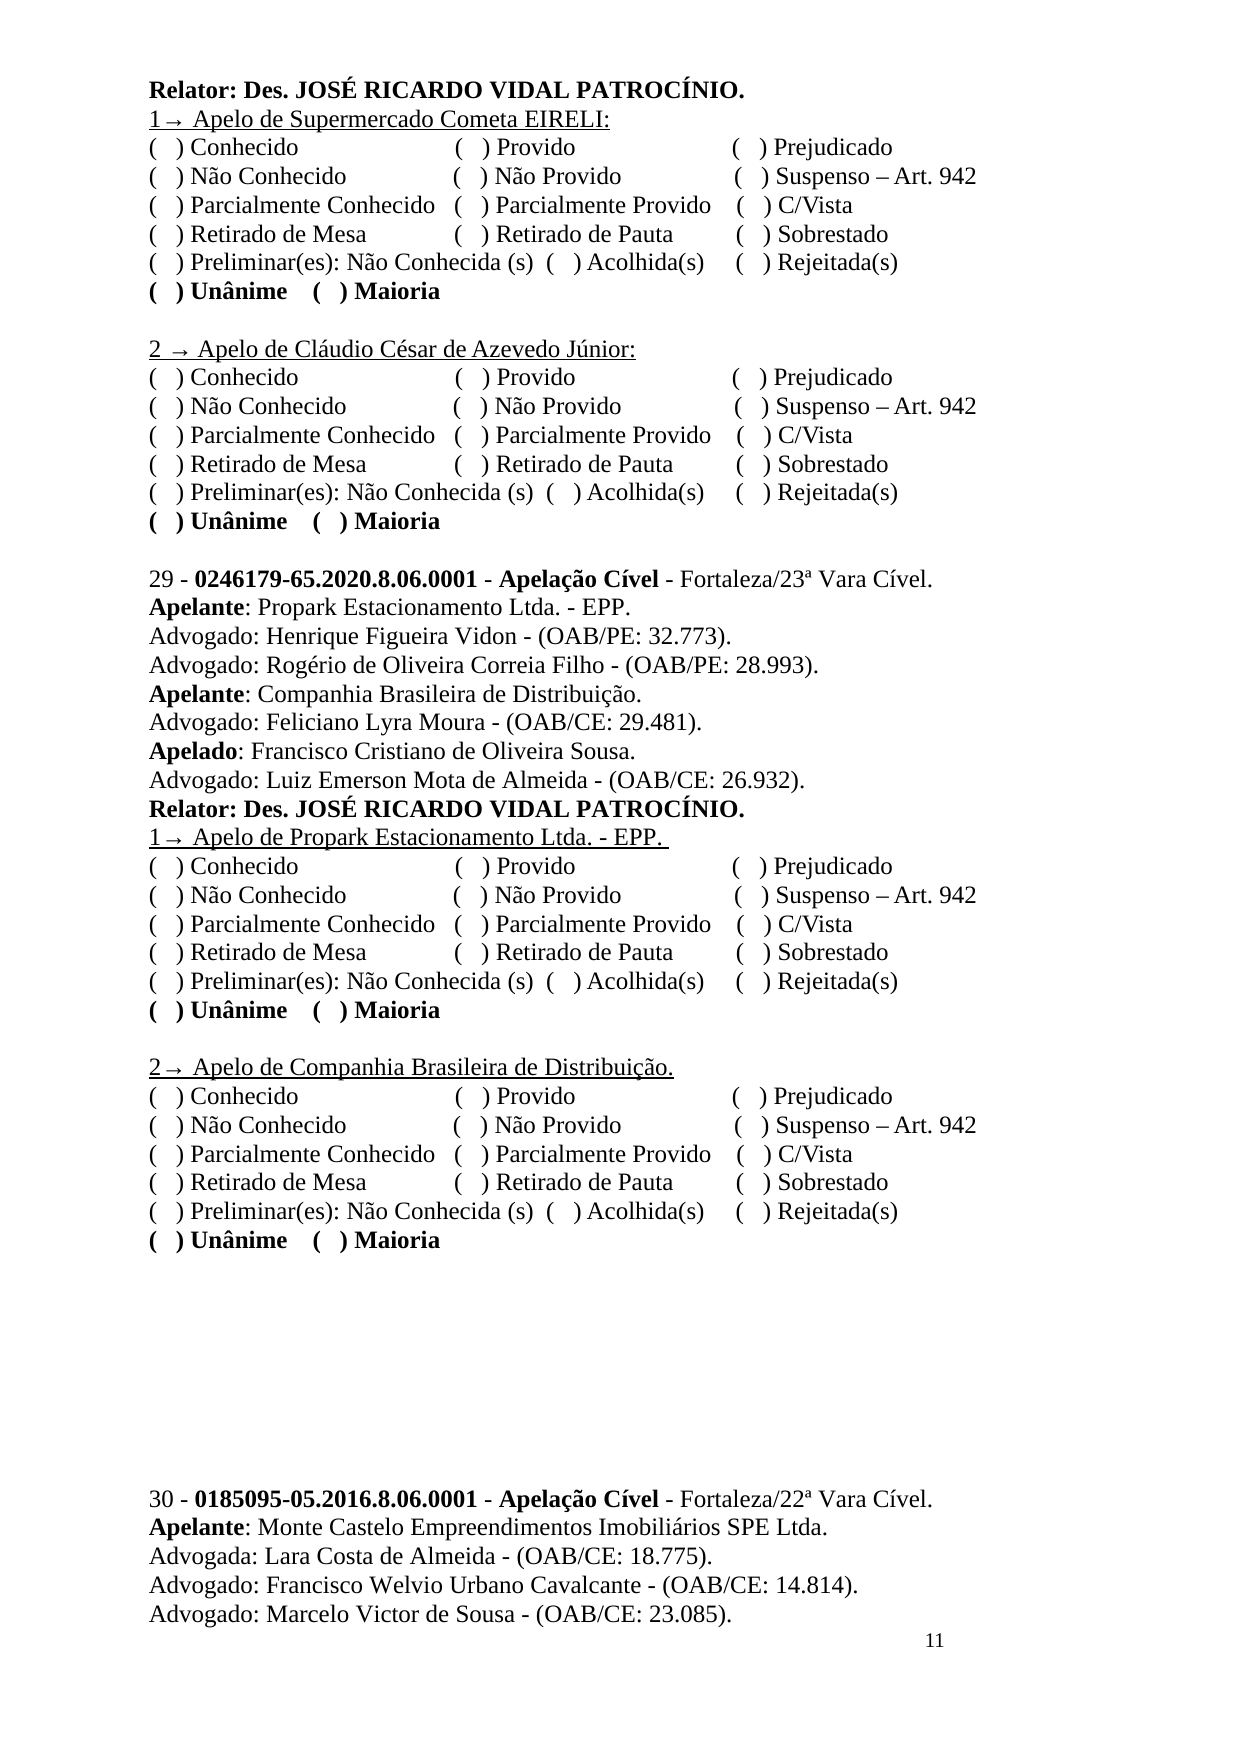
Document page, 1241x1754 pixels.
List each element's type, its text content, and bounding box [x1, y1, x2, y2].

text ( ) Preliminar(es): Não Conhecida (s) ( ) Acolhida(s) ( ) Rejeitada(s) [148, 966, 1158, 995]
text ( ) Parcialmente Conhecido ( ) Parcialmente Provido ( ) C/Vista [148, 190, 1158, 219]
text 29 - 0246179-65.2020.8.06.0001 - Apelação Cível - Fortaleza/23ª Vara Cível. [148, 564, 1141, 592]
text Advogado: Marcelo Victor de Sousa - (OAB/CE: 23.085). [148, 1599, 1141, 1627]
text Apelante: Companhia Brasileira de Distribuição. [148, 679, 1141, 707]
text Relator: Des. JOSÉ RICARDO VIDAL PATROCÍNIO. [148, 794, 1141, 822]
text ( ) Parcialmente Conhecido ( ) Parcialmente Provido ( ) C/Vista [148, 909, 1158, 937]
text Apelado: Francisco Cristiano de Oliveira Sousa. [148, 736, 1141, 765]
text Apelante: Propark Estacionamento Ltda. - EPP. [148, 592, 1141, 621]
text ( ) Unânime ( ) Maioria [148, 1225, 1158, 1254]
text 30 - 0185095-05.2016.8.06.0001 - Apelação Cível - Fortaleza/22ª Vara Cível. [148, 1484, 1141, 1512]
text ( ) Não Conhecido ( ) Não Provido ( ) Suspenso – Art. 942 [148, 391, 1158, 420]
text 1→ Apelo de Supermercado Cometa EIRELI: [148, 104, 1141, 132]
text Advogado: Rogério de Oliveira Correia Filho - (OAB/PE: 28.993). [148, 650, 1141, 679]
text Apelante: Monte Castelo Empreendimentos Imobiliários SPE Ltda. [148, 1512, 1141, 1541]
text ( ) Não Conhecido ( ) Não Provido ( ) Suspenso – Art. 942 [148, 161, 1158, 190]
text ( ) Retirado de Mesa ( ) Retirado de Pauta ( ) Sobrestado [148, 449, 1158, 477]
text Advogado: Feliciano Lyra Moura - (OAB/CE: 29.481). [148, 707, 1141, 736]
text ( ) Unânime ( ) Maioria [148, 995, 1158, 1024]
text Advogada: Lara Costa de Almeida - (OAB/CE: 18.775). [148, 1541, 1141, 1570]
text ( ) Preliminar(es): Não Conhecida (s) ( ) Acolhida(s) ( ) Rejeitada(s) [148, 247, 1158, 276]
text 2 → Apelo de Cláudio César de Azevedo Júnior: [148, 334, 1158, 362]
text ( ) Não Conhecido ( ) Não Provido ( ) Suspenso – Art. 942 [148, 880, 1158, 909]
text ( ) Conhecido ( ) Provido ( ) Prejudicado [148, 851, 1141, 880]
text ( ) Conhecido ( ) Provido ( ) Prejudicado [148, 1081, 1141, 1110]
text Advogado: Luiz Emerson Mota de Almeida - (OAB/CE: 26.932). [148, 765, 1141, 794]
text ( ) Conhecido ( ) Provido ( ) Prejudicado [148, 362, 1141, 391]
text 2→ Apelo de Companhia Brasileira de Distribuição. [148, 1052, 1141, 1081]
text Relator: Des. JOSÉ RICARDO VIDAL PATROCÍNIO. [148, 75, 1141, 104]
text 1→ Apelo de Propark Estacionamento Ltda. - EPP. [148, 822, 1141, 851]
text ( ) Unânime ( ) Maioria [148, 276, 1158, 305]
text ( ) Retirado de Mesa ( ) Retirado de Pauta ( ) Sobrestado [148, 219, 1158, 247]
text ( ) Parcialmente Conhecido ( ) Parcialmente Provido ( ) C/Vista [148, 420, 1158, 449]
text Advogado: Francisco Welvio Urbano Cavalcante - (OAB/CE: 14.814). [148, 1570, 1141, 1599]
text ( ) Unânime ( ) Maioria [148, 506, 1158, 535]
text ( ) Retirado de Mesa ( ) Retirado de Pauta ( ) Sobrestado [148, 937, 1158, 966]
text Advogado: Henrique Figueira Vidon - (OAB/PE: 32.773). [148, 621, 1141, 650]
text ( ) Parcialmente Conhecido ( ) Parcialmente Provido ( ) C/Vista [148, 1139, 1158, 1167]
text ( ) Conhecido ( ) Provido ( ) Prejudicado [148, 132, 1141, 161]
text ( ) Não Conhecido ( ) Não Provido ( ) Suspenso – Art. 942 [148, 1110, 1158, 1139]
text ( ) Preliminar(es): Não Conhecida (s) ( ) Acolhida(s) ( ) Rejeitada(s) [148, 1196, 1158, 1225]
text ( ) Preliminar(es): Não Conhecida (s) ( ) Acolhida(s) ( ) Rejeitada(s) [148, 477, 1158, 506]
text ( ) Retirado de Mesa ( ) Retirado de Pauta ( ) Sobrestado [148, 1167, 1158, 1196]
